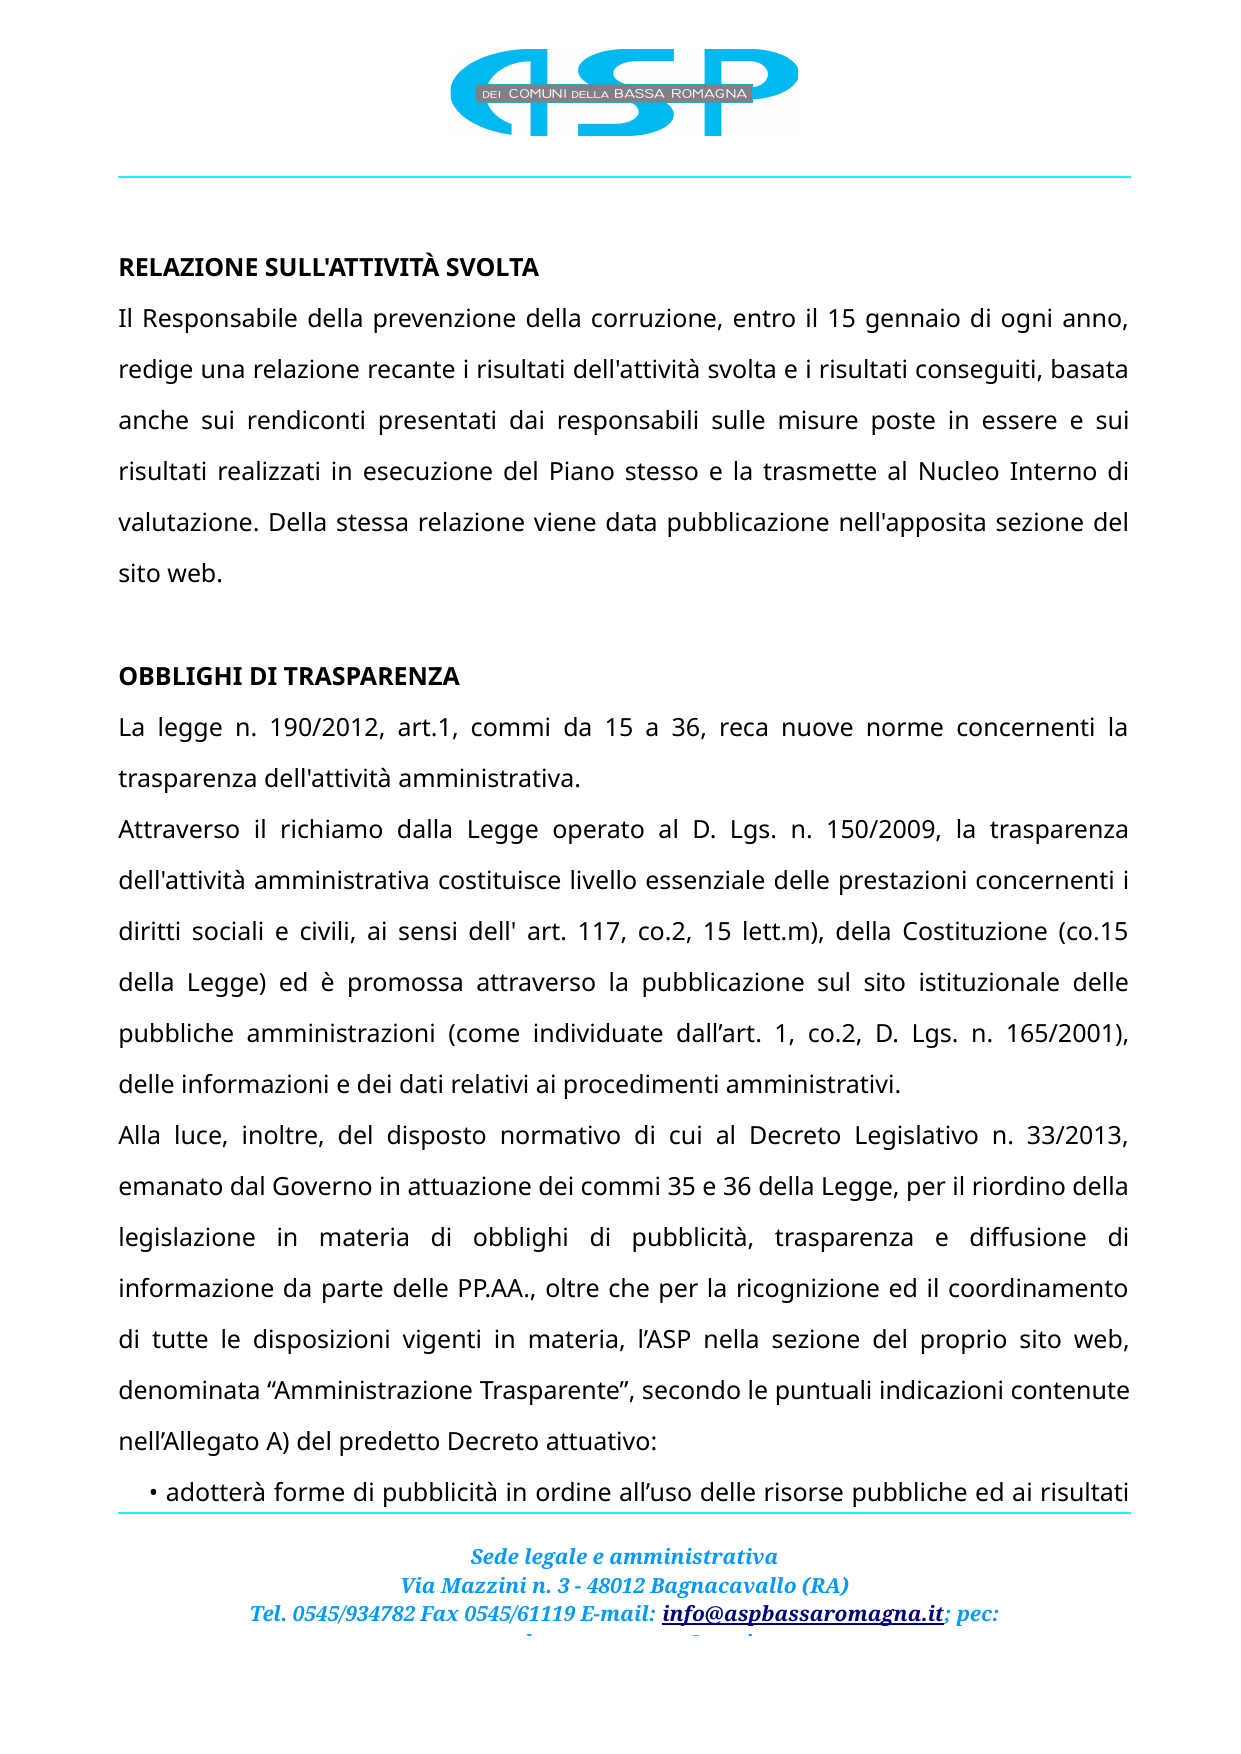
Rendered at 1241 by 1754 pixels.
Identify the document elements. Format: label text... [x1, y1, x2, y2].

text Attraverso il richiamo dalla Legge operato al D. Lgs. n. 150/2009, la trasparenza dell'attività amministrativa costituisce livello essenziale delle prestazioni concernenti i diritti sociali e civili, ai sensi dell' art. 117, co.2, 15 lett.m), della Costituzione (co.15 della Legge) ed è promossa attraverso la pubblicazione sul sito istituzionale delle pubbliche amministrazioni (come individuate dall’art. 1, co.2, D. Lgs. n. 165/2001), delle informazioni e dei dati relativi ai procedimenti amministrativi. [118, 811, 1131, 1101]
text La legge n. 190/2012, art.1, commi da 15 a 36, reca nuove norme concernenti la trasparenza dell'attività amministrativa. [118, 709, 1131, 794]
text • adotterà forme di pubblicità in ordine all’uso delle risorse pubbliche ed ai risultati [118, 1475, 1131, 1509]
text OBBLIGHI DI TRASPARENZA [118, 658, 1131, 692]
text RELAZIONE SULL'ATTIVITÀ SVOLTA [118, 250, 1131, 284]
text Alla luce, inoltre, del disposto normativo di cui al Decreto Legislativo n. 33/2013, emanato dal Governo in attuazione dei commi 35 e 36 della Legge, per il riordino della legislazione in materia di obblighi di pubblicità, trasparenza e diffusione di informazione da parte delle PP.AA., oltre che per la ricognizione ed il coordinamento di tutte le disposizioni vigenti in materia, l’ASP nella sezione del proprio sito web, denominata “Amministrazione Trasparente”, secondo le puntuali indicazioni contenute nell’Allegato A) del predetto Decreto attuativo: [118, 1118, 1131, 1458]
text Il Responsabile della prevenzione della corruzione, entro il 15 gennaio di ogni anno, redige una relazione recante i risultati dell'attività svolta e i risultati conseguiti, basata anche sui rendiconti presentati dai responsabili sulle misure poste in essere e sui risultati realizzati in esecuzione del Piano stesso e la trasmette al Nucleo Interno di valutazione. Della stessa relazione viene data pubblicazione nell'apposita sezione del sito web. [118, 301, 1131, 590]
